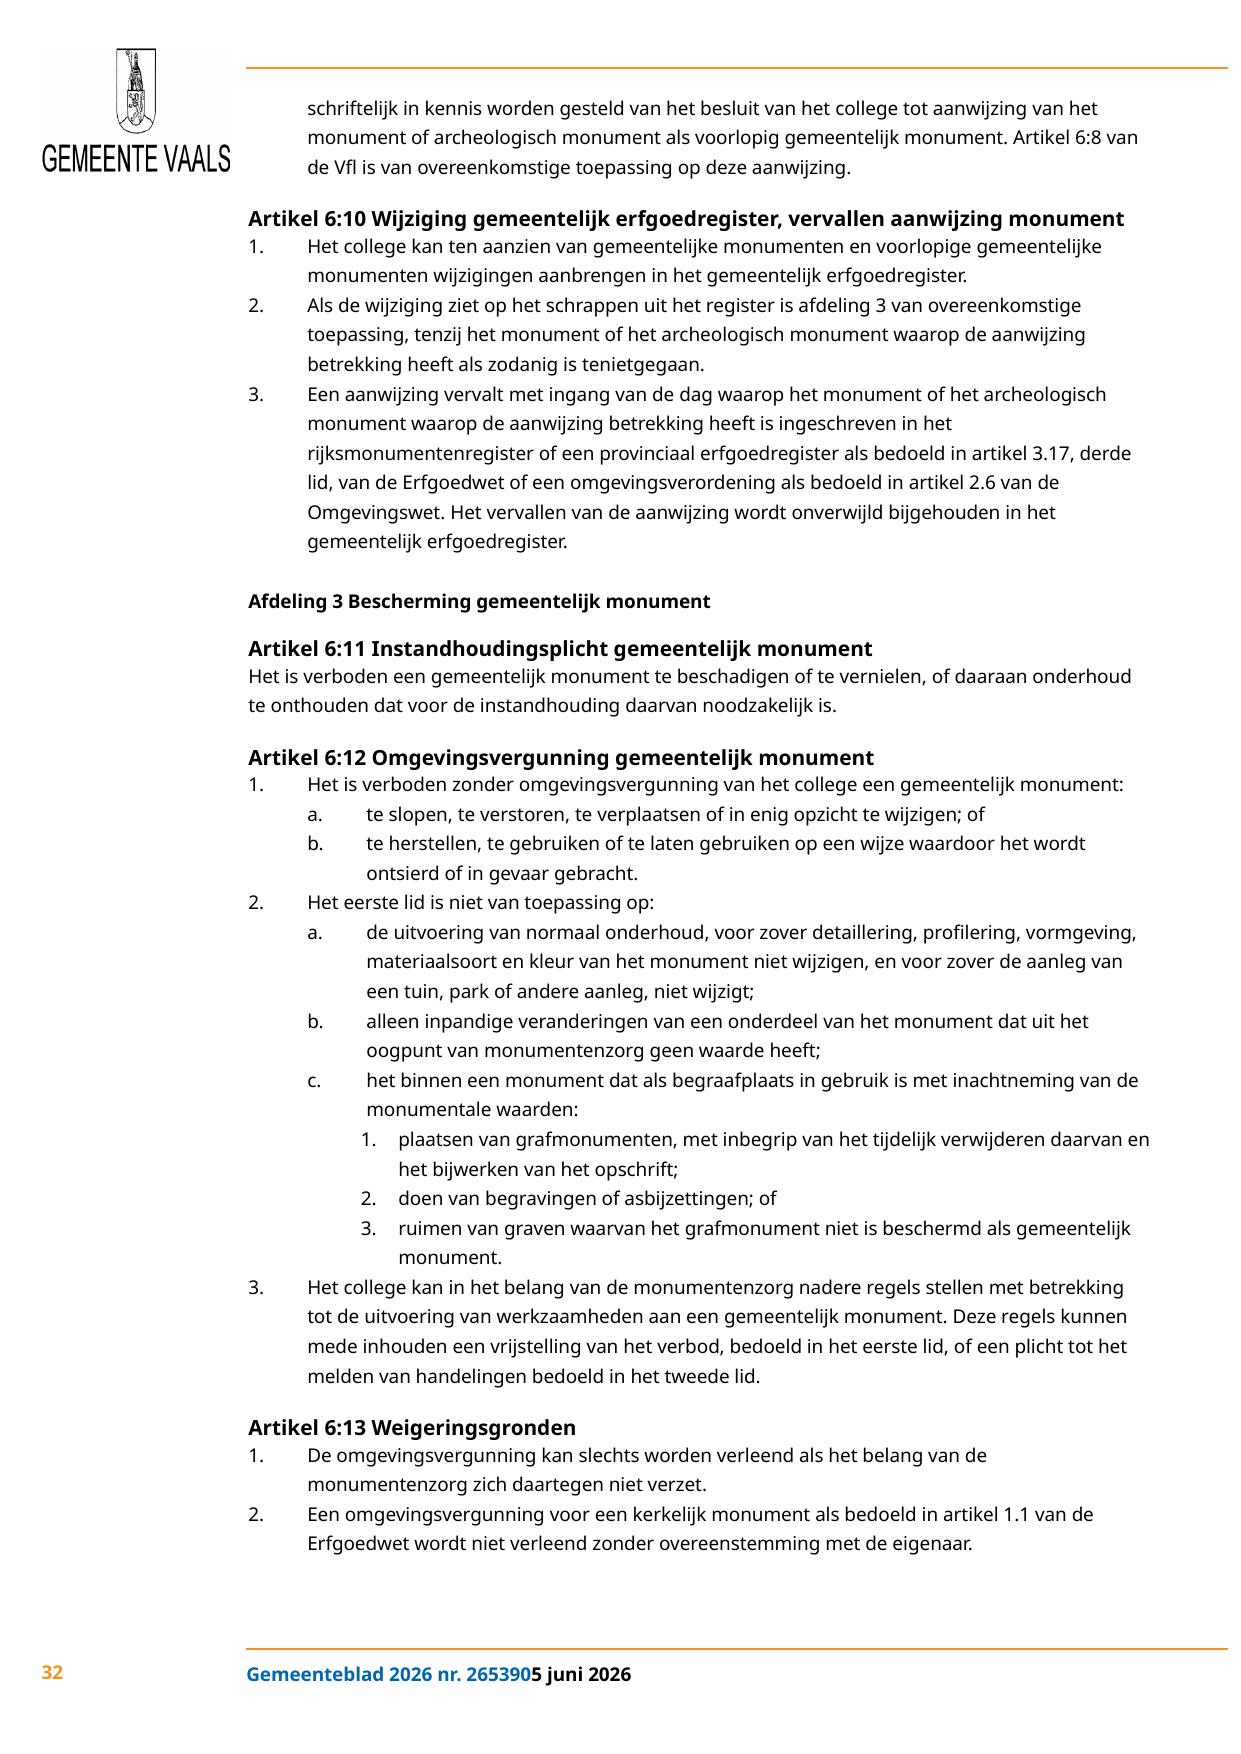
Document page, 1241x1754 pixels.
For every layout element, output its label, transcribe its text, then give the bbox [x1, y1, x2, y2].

list Als de wijziging ziet op het schrappen uit het register is afdeling 3 van overeenkomstige toepassing, tenzij het monument of het archeologisch monument waarop de aanwijzing betrekking heeft als zodanig is tenietgegaan. [248, 292, 1152, 377]
list het binnen een monument dat als begraafplaats in gebruik is met inachtneming van de monumentale waarden: [307, 1067, 1152, 1122]
text Het is verboden een gemeentelijk monument te beschadigen of te vernielen, of daaraan onderhoud te onthouden dat voor de instandhouding daarvan noodzakelijk is. [248, 663, 1152, 718]
list Een omgevingsvergunning voor een kerkelijk monument als bedoeld in artikel 1.1 van de Erfgoedwet wordt niet verleend zonder overeenstemming met de eigenaar. [248, 1501, 1152, 1556]
list te herstellen, te gebruiken of te laten gebruiken op een wijze waardoor het wordt ontsierd of in gevaar gebracht. [307, 830, 1152, 886]
list plaatsen van grafmonumenten, met inbegrip van het tijdelijk verwijderen daarvan en het bijwerken van het opschrift; [361, 1126, 1152, 1182]
list alleen inpandige veranderingen van een onderdeel van het monument dat uit het oogpunt van monumentenzorg geen waarde heeft; [307, 1008, 1152, 1063]
list Het college kan in het belang van de monumentenzorg nadere regels stellen met betrekking tot de uitvoering van werkzaamheden aan een gemeentelijk monument. Deze regels kunnen mede inhouden een vrijstelling van het verbod, bedoeld in het eerste lid, of een plicht tot het melden van handelingen bedoeld in het tweede lid. [248, 1274, 1152, 1389]
list ruimen van graven waarvan het grafmonument niet is beschermd als gemeentelijk monument. [361, 1215, 1152, 1270]
text Artikel 6:13 Weigeringsgronden [248, 1413, 1152, 1442]
text Artikel 6:10 Wijziging gemeentelijk erfgoedregister, vervallen aanwijzing monument [248, 204, 1152, 233]
list doen van begravingen of asbijzettingen; of [361, 1185, 1152, 1211]
picture [41, 47, 231, 172]
list Het eerste lid is niet van toepassing op: [248, 889, 1152, 915]
list Het is verboden zonder omgevingsvergunning van het college een gemeentelijk monument: [248, 771, 1152, 797]
list De omgevingsvergunning kan slechts worden verleend als het belang van de monumentenzorg zich daartegen niet verzet. [248, 1442, 1152, 1497]
text Afdeling 3 Bescherming gemeentelijk monument [248, 588, 1152, 613]
list schriftelijk in kennis worden gesteld van het besluit van het college tot aanwijzing van het monument of archeologisch monument als voorlopig gemeentelijk monument. Artikel 6:8 van de Vfl is van overeenkomstige toepassing op deze aanwijzing. [248, 95, 1152, 180]
text Artikel 6:12 Omgevingsvergunning gemeentelijk monument [248, 743, 1152, 771]
list Het college kan ten aanzien van gemeentelijke monumenten en voorlopige gemeentelijke monumenten wijzigingen aanbrengen in het gemeentelijk erfgoedregister. [248, 233, 1152, 288]
text Artikel 6:11 Instandhoudingsplicht gemeentelijk monument [248, 634, 1152, 663]
list Een aanwijzing vervalt met ingang van de dag waarop het monument of het archeologisch monument waarop de aanwijzing betrekking heeft is ingeschreven in het rijksmonumentenregister of een provinciaal erfgoedregister als bedoeld in artikel 3.17, derde lid, van de Erfgoedwet of een omgevingsverordening als bedoeld in artikel 2.6 van de Omgevingswet. Het vervallen van de aanwijzing wordt onverwijld bijgehouden in het gemeentelijk erfgoedregister. [248, 381, 1152, 554]
list te slopen, te verstoren, te verplaatsen of in enig opzicht te wijzigen; of [307, 801, 1152, 827]
list de uitvoering van normaal onderhoud, voor zover detaillering, profilering, vormgeving, materiaalsoort en kleur van het monument niet wijzigen, en voor zover de aanleg van een tuin, park of andere aanleg, niet wijzigt; [307, 919, 1152, 1004]
